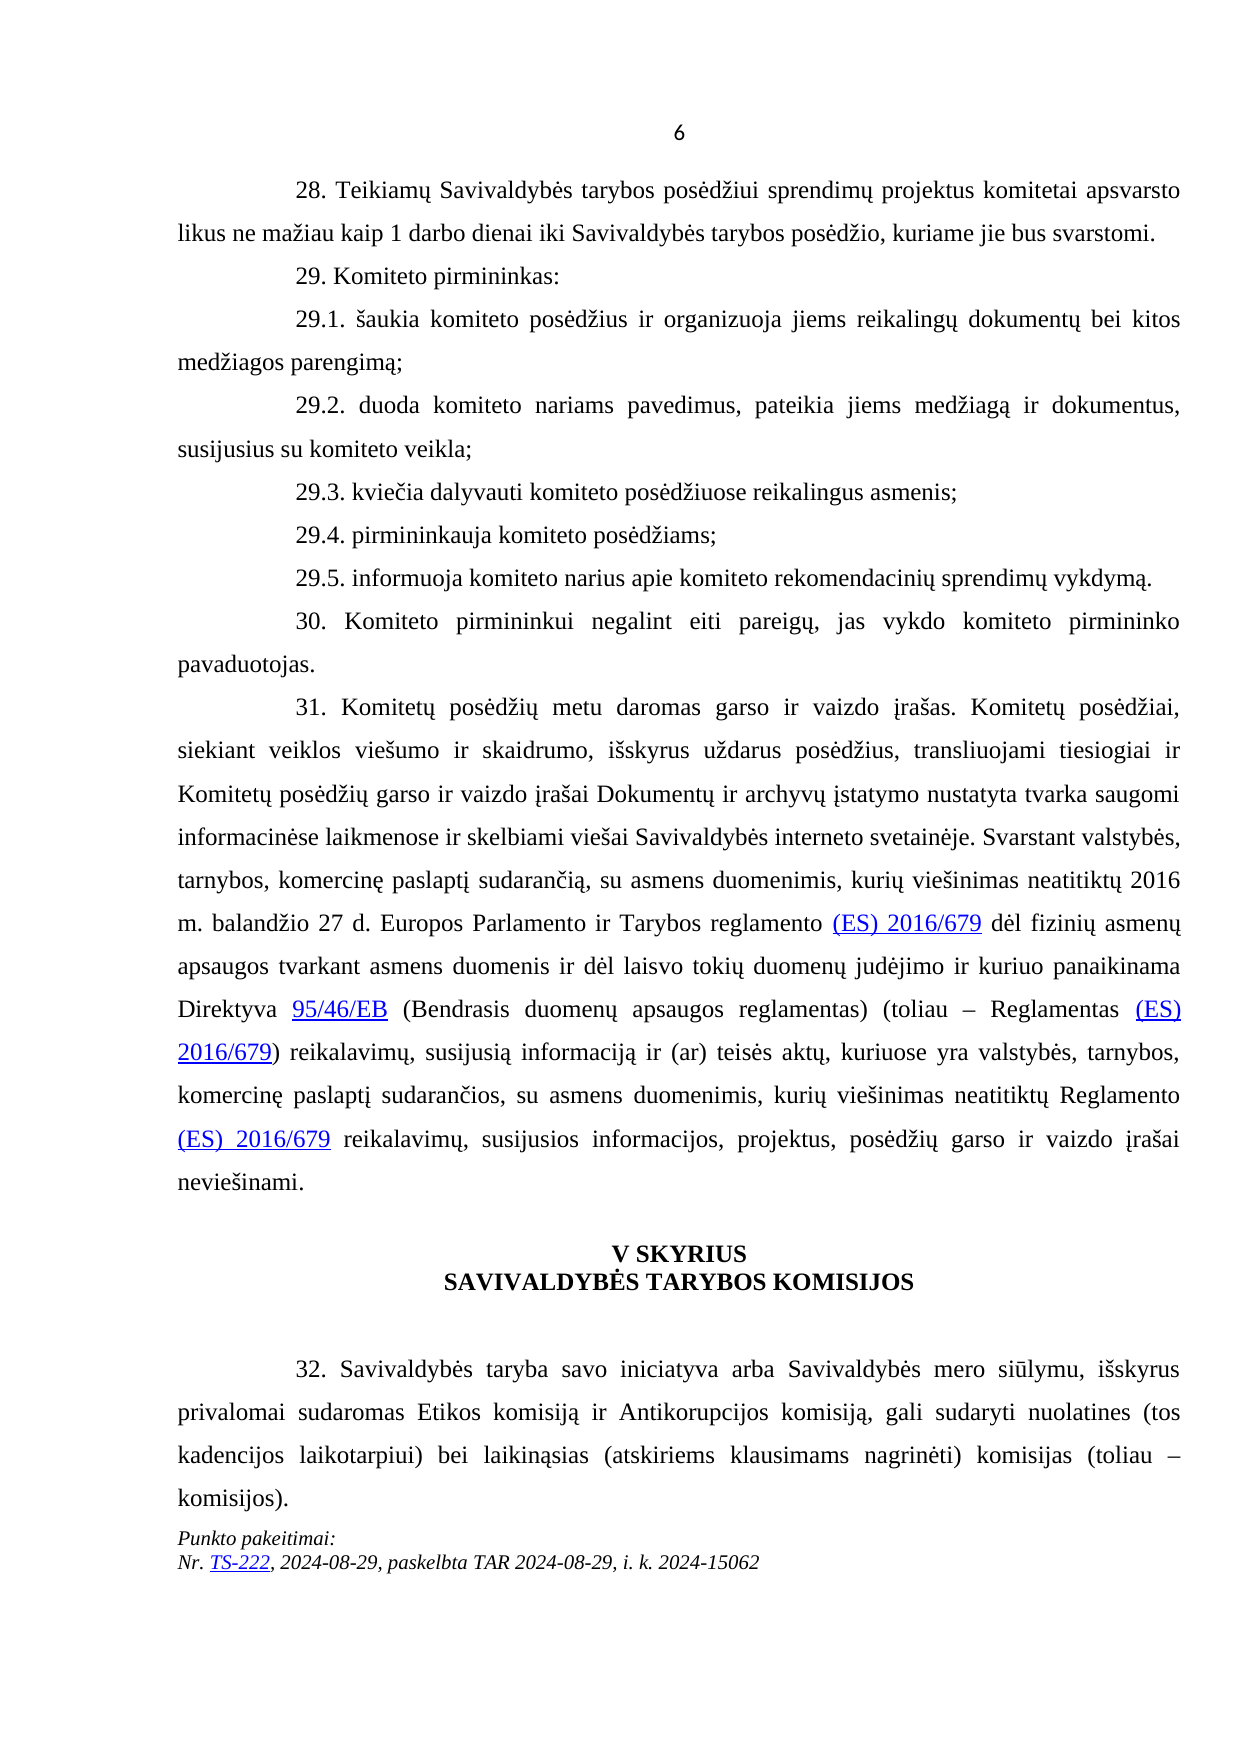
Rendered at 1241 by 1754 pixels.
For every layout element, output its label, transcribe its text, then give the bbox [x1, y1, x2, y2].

text 29. Komiteto pirmininkas: [177, 261, 1181, 290]
text 29.4. pirmininkauja komiteto posėdžiams; [177, 520, 1181, 549]
text 31. Komitetų posėdžių metu daromas garso ir vaizdo įrašas. Komitetų posėdžiai, siekiant veiklos viešumo ir skaidrumo, išskyrus uždarus posėdžius, transliuojami tiesiogiai ir Komitetų posėdžių garso ir vaizdo įrašai Dokumentų ir archyvų įstatymo nustatyta tvarka saugomi informacinėse laikmenose ir skelbiami viešai Savivaldybės interneto svetainėje. Svarstant valstybės, tarnybos, komercinę paslaptį sudarančią, su asmens duomenimis, kurių viešinimas neatitiktų 2016 m. balandžio 27 d. Europos Parlamento ir Tarybos reglamento (ES) 2016/679 dėl fizinių asmenų apsaugos tvarkant asmens duomenis ir dėl laisvo tokių duomenų judėjimo ir kuriuo panaikinama Direktyva 95/46/EB (Bendrasis duomenų apsaugos reglamentas) (toliau – Reglamentas (ES) 2016/679) reikalavimų, susijusią informaciją ir (ar) teisės aktų, kuriuose yra valstybės, tarnybos, komercinę paslaptį sudarančios, su asmens duomenimis, kurių viešinimas neatitiktų Reglamento (ES) 2016/679 reikalavimų, susijusios informacijos, projektus, posėdžių garso ir vaizdo įrašai neviešinami. [177, 692, 1181, 1196]
text 29.5. informuoja komiteto narius apie komiteto rekomendacinių sprendimų vykdymą. [177, 563, 1181, 592]
text 32. Savivaldybės taryba savo iniciatyva arba Savivaldybės mero siūlymu, išskyrus privalomai sudaromas Etikos komisiją ir Antikorupcijos komisiją, gali sudaryti nuolatines (tos kadencijos laikotarpiui) bei laikinąsias (atskiriems klausimams nagrinėti) komisijas (toliau – komisijos). [177, 1354, 1181, 1512]
text 29.3. kviečia dalyvauti komiteto posėdžiuose reikalingus asmenis; [177, 477, 1181, 506]
text SAVIVALDYBĖS TARYBOS KOMISIJOS [177, 1267, 1181, 1296]
text 28. Teikiamų Savivaldybės tarybos posėdžiui sprendimų projektus komitetai apsvarsto likus ne mažiau kaip 1 darbo dienai iki Savivaldybės tarybos posėdžio, kuriame jie bus svarstomi. [177, 175, 1181, 247]
text 30. Komiteto pirmininkui negalint eiti pareigų, jas vykdo komiteto pirmininko pavaduotojas. [177, 606, 1181, 678]
text 29.1. šaukia komiteto posėdžius ir organizuoja jiems reikalingų dokumentų bei kitos medžiagos parengimą; [177, 304, 1181, 376]
text 29.2. duoda komiteto nariams pavedimus, pateikia jiems medžiagą ir dokumentus, susijusius su komiteto veikla; [177, 391, 1181, 462]
text V SKYRIUS [177, 1239, 1181, 1267]
text Punkto pakeitimai: [177, 1526, 1181, 1550]
text Nr. TS-222, 2024-08-29, paskelbta TAR 2024-08-29, i. k. 2024-15062 [177, 1550, 1181, 1574]
